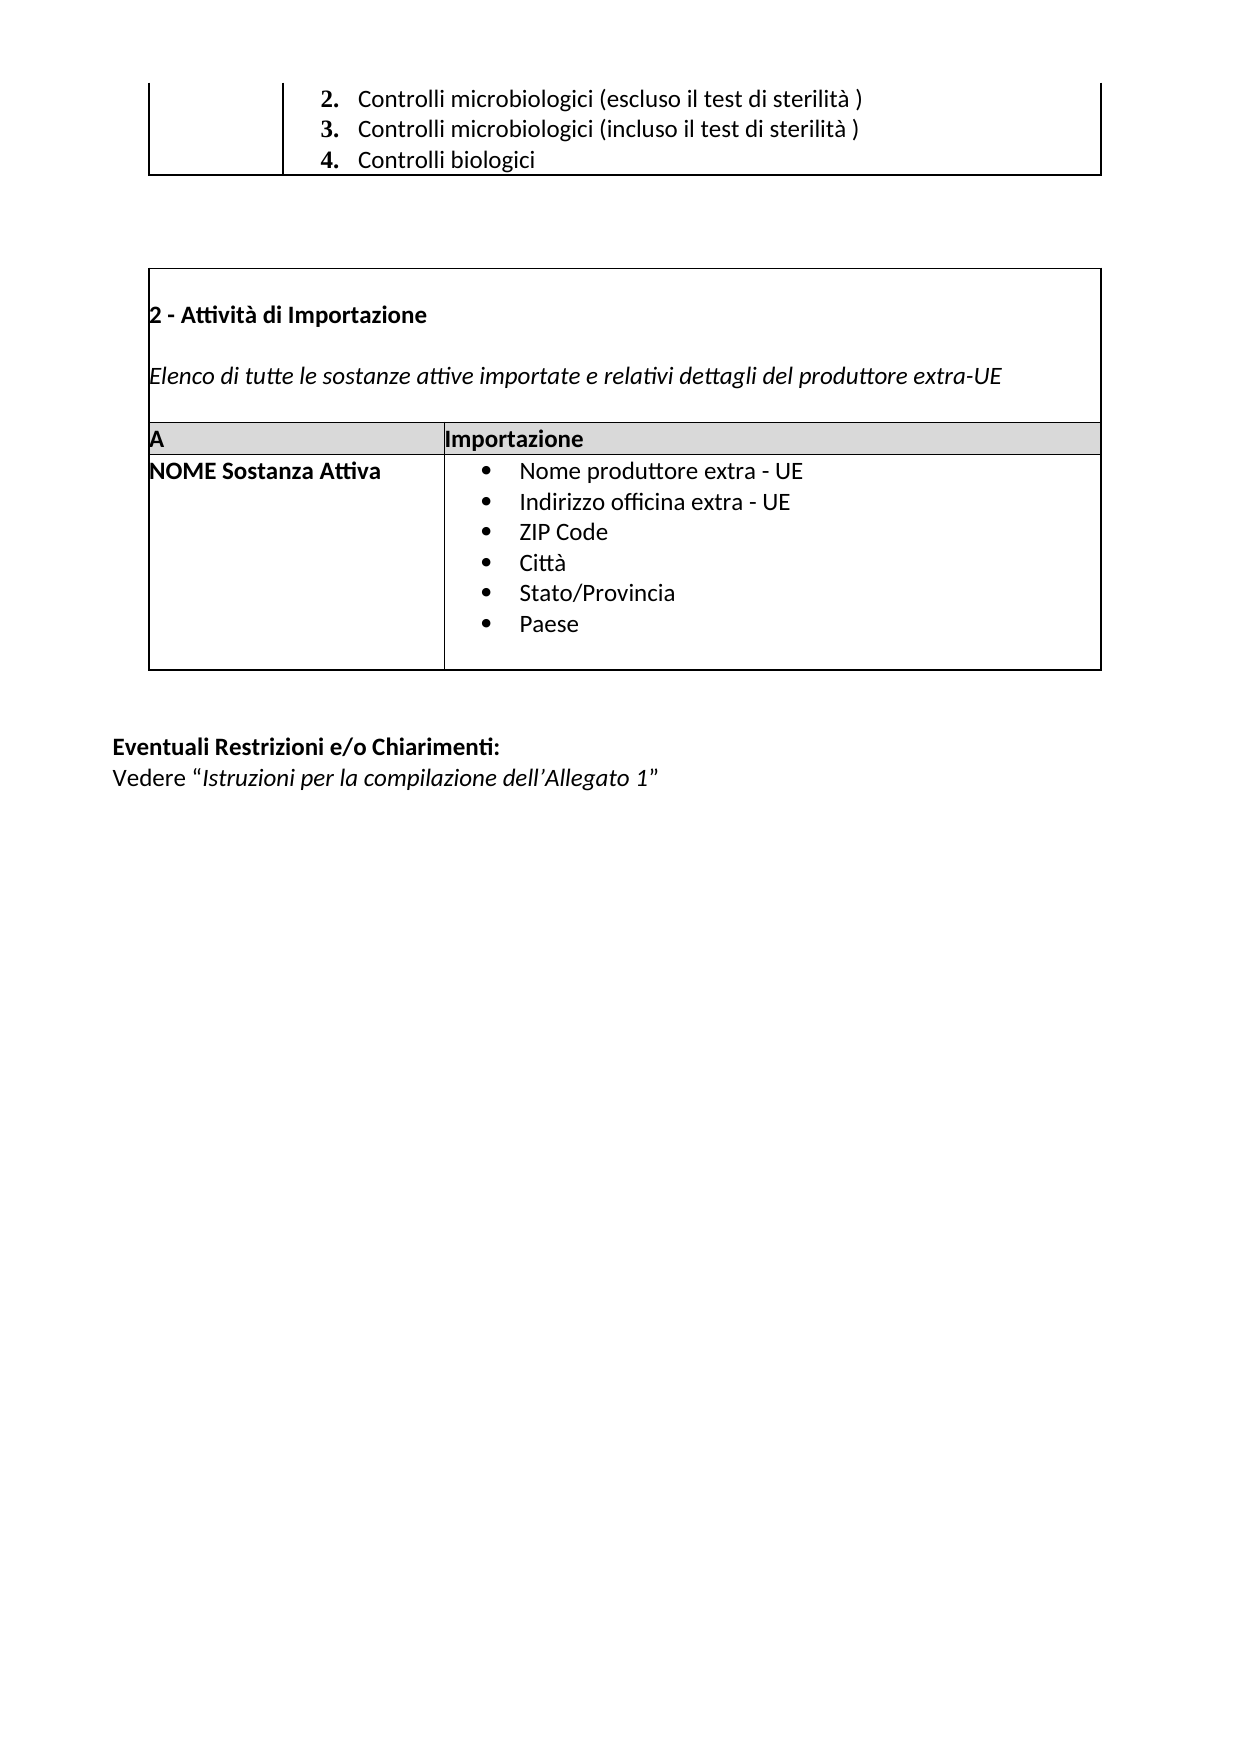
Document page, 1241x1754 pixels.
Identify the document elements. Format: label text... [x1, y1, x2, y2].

table_cell [150, 83, 282, 113]
table_cell 2 - Attività di Importazione Elenco di tutte le sostanze attive importate e relativi dettagli del produttore extra-UE [150, 269, 1100, 422]
table_cell Controlli microbiologici (incluso il test di sterilità ) [284, 113, 1100, 144]
table_cell [149, 176, 1101, 267]
table_cell [150, 113, 282, 144]
table_cell Nome produttore extra - UE Indirizzo officina extra - UE ZIP Code Città Stato/Provincia Paese [445, 455, 1100, 669]
table_cell Controlli microbiologici (escluso il test di sterilità ) [284, 83, 1100, 113]
table_cell Importazione [445, 423, 1100, 454]
text Eventuali Restrizioni e/o Chiarimenti: [112, 731, 1137, 762]
table_cell Controlli biologici [284, 144, 1100, 174]
table_cell [150, 144, 282, 174]
table_cell A [150, 423, 444, 454]
text Vedere “Istruzioni per la compilazione dell’Allegato 1” [112, 762, 1137, 792]
table_cell [149, 671, 1101, 701]
table_cell NOME Sostanza Attiva [150, 455, 444, 669]
